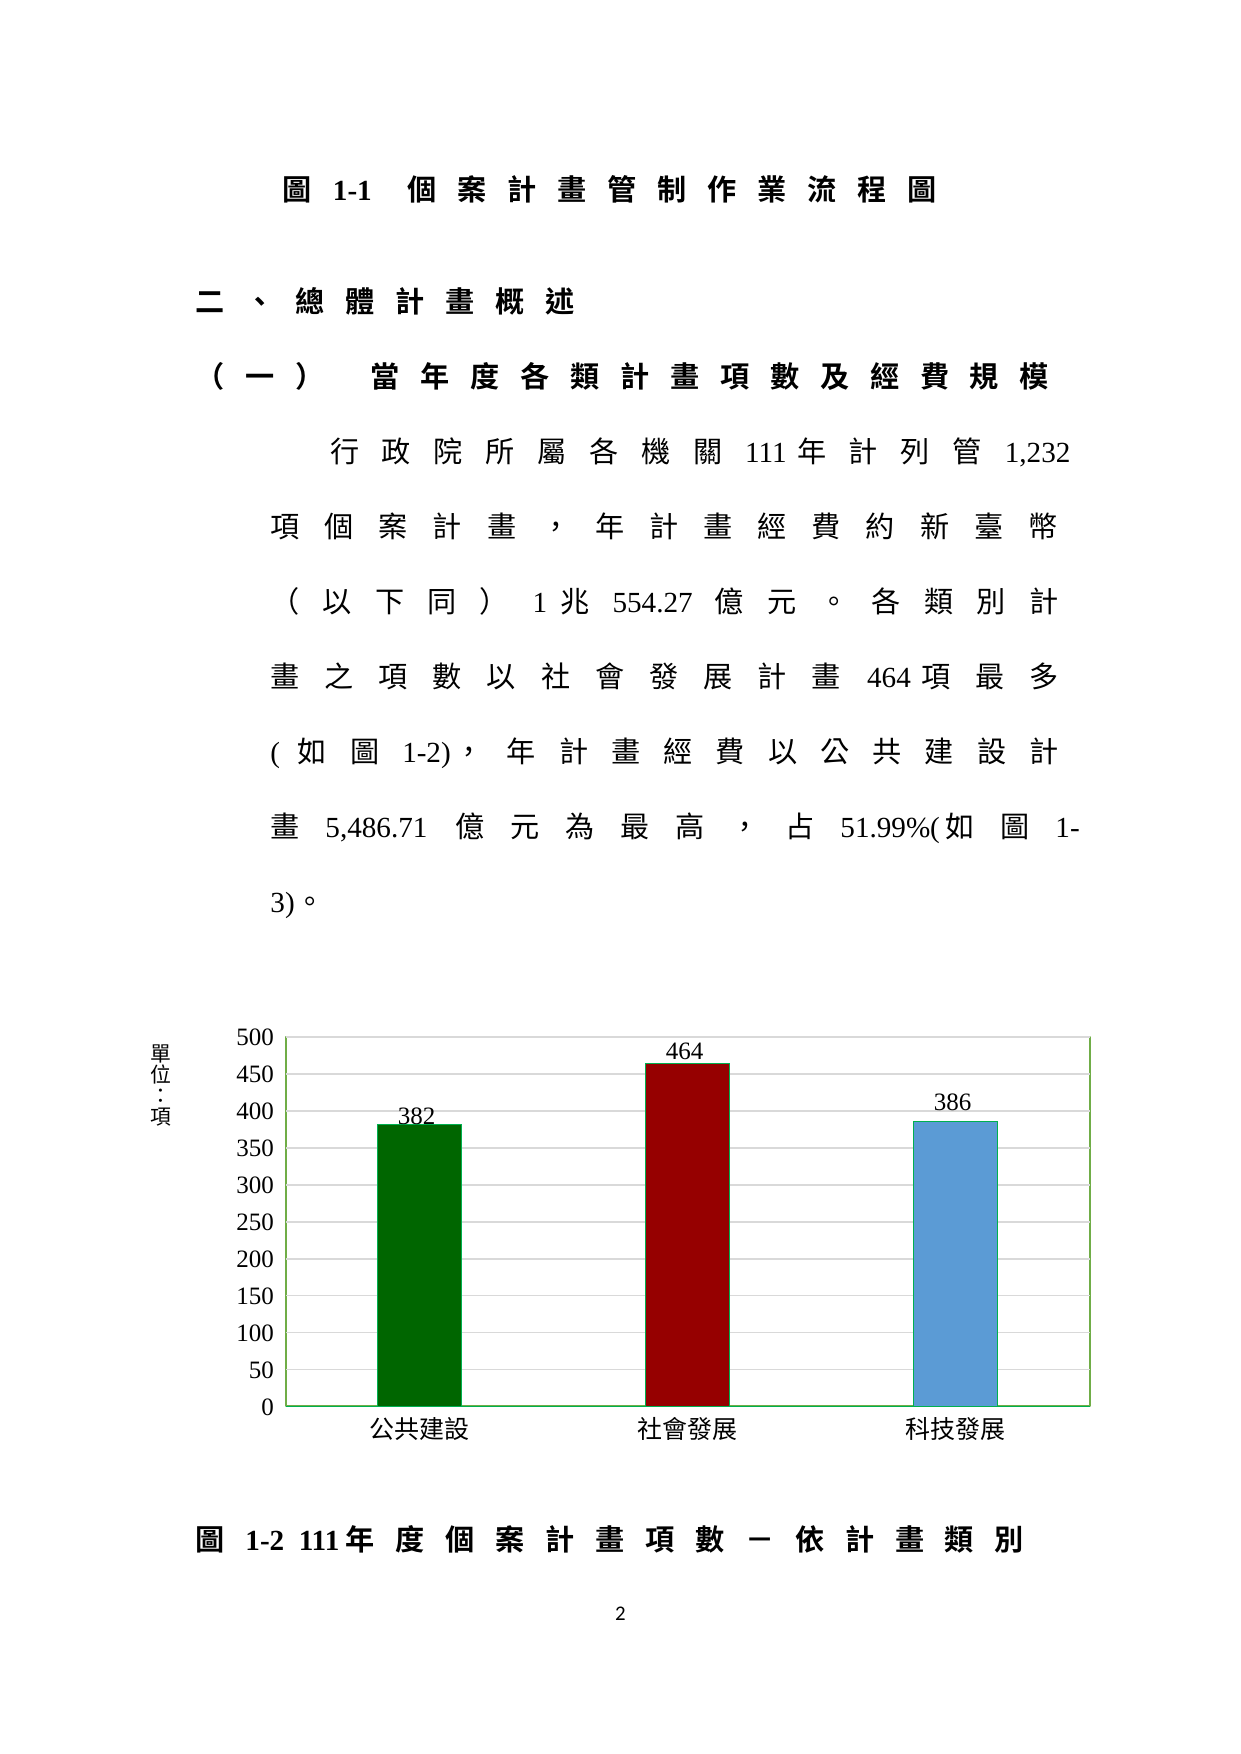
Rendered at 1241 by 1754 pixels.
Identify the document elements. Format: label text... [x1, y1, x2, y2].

list 行政院所屬各機關111年計列管1,232項個案計畫，年計畫經費約新臺幣（以下同）1兆554.27億元。各類別計畫之項數以社會發展計畫464項最多(如圖1-2)，年計畫經費以公共建設計畫5,486.71億元為最高，占51.99%(如圖1-3)。 [268, 412, 1079, 937]
subtitle 當年度各類計畫項數及經費規模 [179, 337, 1120, 412]
text 單位：項 [146, 1043, 176, 1220]
subtitle 二、總體計畫概述 [179, 262, 1120, 337]
list 圖1-1 個案計畫管制作業流程圖 [120, 150, 1120, 225]
text 圖1-2 111年度個案計畫項數－依計畫類別 [120, 1500, 1120, 1575]
